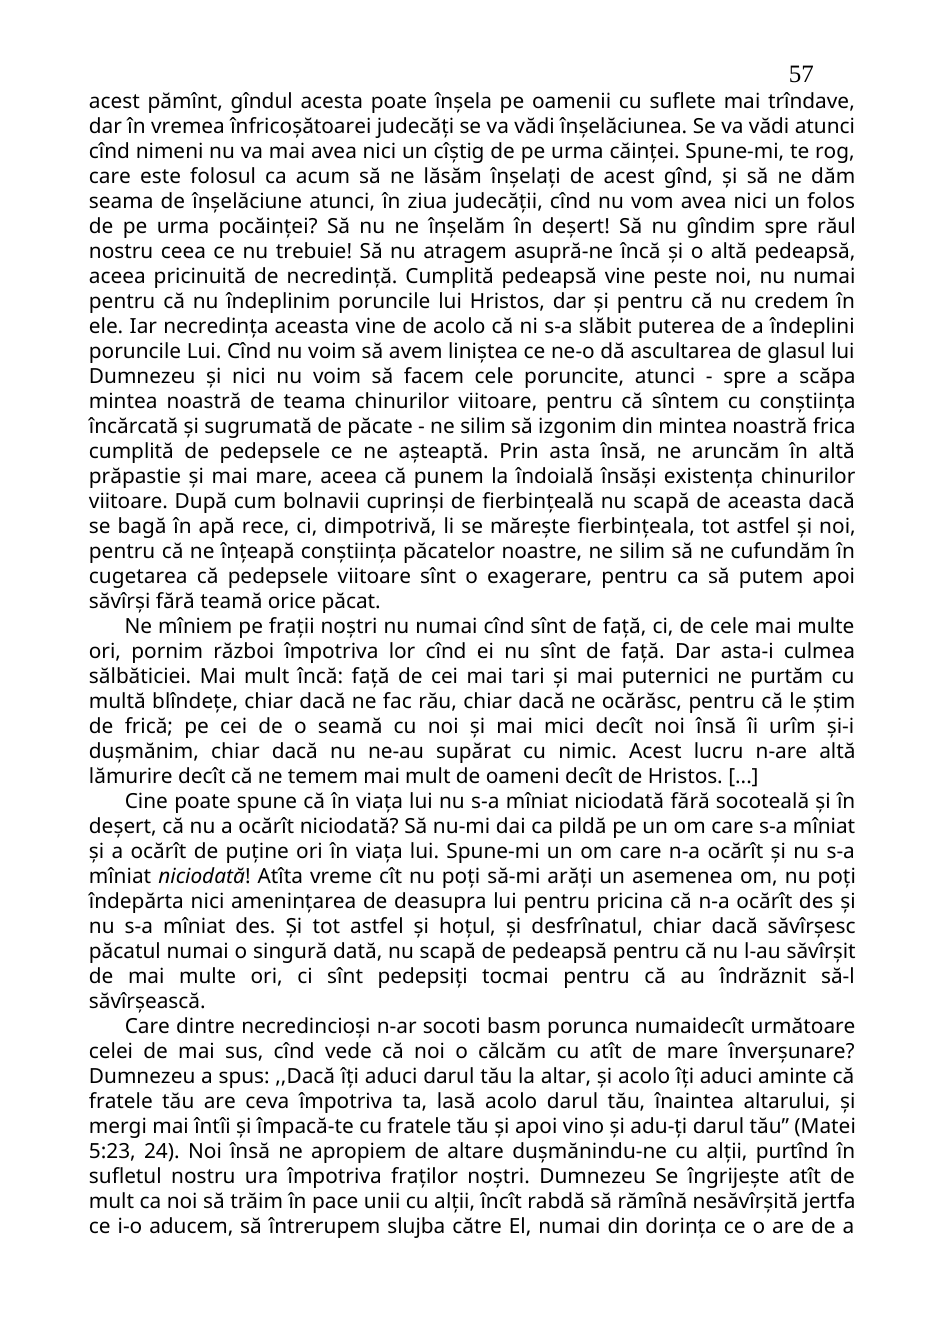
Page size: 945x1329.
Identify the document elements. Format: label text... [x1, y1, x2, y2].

text acest pămînt, gîndul acesta poate înşela pe oamenii cu suflete mai trîndave, dar în vremea înfricoşătoarei judecăţi se va vădi înşelăciunea. Se va vădi atunci cînd nimeni nu va mai avea nici un cîştig de pe urma căinţei. Spune-mi, te rog, care este folosul ca acum să ne lăsăm înşelaţi de acest gînd, şi să ne dăm seama de înşelăciune atunci, în ziua judecăţii, cînd nu vom avea nici un folos de pe urma pocăinţei? Să nu ne înşelăm în deşert! Să nu gîndim spre răul nostru ceea ce nu trebuie! Să nu atragem asupră-ne încă şi o altă pedeapsă, aceea pricinuită de necredinţă. Cumplită pedeapsă vine peste noi, nu numai pentru că nu îndeplinim poruncile lui Hristos, dar şi pentru că nu credem în ele. Iar necredinţa aceasta vine de acolo că ni s-a slăbit puterea de a îndeplini poruncile Lui. Cînd nu voim să avem liniştea ce ne-o dă ascultarea de glasul lui Dumnezeu şi nici nu voim să facem cele poruncite, atunci - spre a scăpa mintea noastră de teama chinurilor viitoare, pentru că sîntem cu conştiinţa încărcată şi sugrumată de păcate - ne silim să izgonim din mintea noastră frica cumplită de pedepsele ce ne aşteaptă. Prin asta însă, ne aruncăm în altă prăpastie şi mai mare, aceea că punem la îndoială însăşi existenţa chinurilor viitoare. După cum bolnavii cuprinşi de fierbinţeală nu scapă de aceasta dacă se bagă în apă rece, ci, dimpotrivă, li se măreşte fierbinţeala, tot astfel şi noi, pentru că ne înţeapă conştiinţa păcatelor noastre, ne silim să ne cufundăm în cugetarea că pedepsele viitoare sînt o exagerare, pentru ca să putem apoi săvîrşi fără teamă orice păcat. [89, 89, 856, 614]
text Cine poate spune că în viaţa lui nu s-a mîniat niciodată fără socoteală şi în deşert, că nu a ocărît niciodată? Să nu-mi dai ca pildă pe un om care s-a mîniat şi a ocărît de puţine ori în viaţa lui. Spune-mi un om care n-a ocărît şi nu s-a mîniat niciodată! Atîta vreme cît nu poţi să-mi arăţi un asemenea om, nu poţi îndepărta nici ameninţarea de deasupra lui pentru pricina că n-a ocărît des şi nu s-a mîniat des. Şi tot astfel şi hoţul, şi desfrînatul, chiar dacă săvîrşesc păcatul numai o singură dată, nu scapă de pedeapsă pentru că nu l-au săvîrşit de mai multe ori, ci sînt pedepsiţi tocmai pentru că au îndrăznit să-l săvîrşească. [89, 789, 856, 1014]
text Ne mîniem pe fraţii noştri nu numai cînd sînt de faţă, ci, de cele mai multe ori, pornim război împotriva lor cînd ei nu sînt de faţă. Dar asta-i culmea sălbăticiei. Mai mult încă: faţă de cei mai tari şi mai puternici ne purtăm cu multă blîndeţe, chiar dacă ne fac rău, chiar dacă ne ocărăsc, pentru că le ştim de frică; pe cei de o seamă cu noi şi mai mici decît noi însă îi urîm şi-i duşmănim, chiar dacă nu ne-au supărat cu nimic. Acest lucru n-are altă lămurire decît că ne temem mai mult de oameni decît de Hristos. [...] [89, 614, 856, 789]
text Care dintre necredincioşi n-ar socoti basm porunca numaidecît următoare celei de mai sus, cînd vede că noi o călcăm cu atît de mare înverşunare? Dumnezeu a spus: ,,Dacă îţi aduci darul tău la altar, şi acolo îţi aduci aminte că fratele tău are ceva împotriva ta, lasă acolo darul tău, înaintea altarului, şi mergi mai întîi şi împacă-te cu fratele tău şi apoi vino şi adu-ţi darul tău” (Matei 5:23, 24). Noi însă ne apropiem de altare duşmănindu-ne cu alţii, purtînd în sufletul nostru ura împotriva fraţilor noştri. Dumnezeu Se îngrijeşte atît de mult ca noi să trăim în pace unii cu alţii, încît rabdă să rămînă nesăvîrşită jertfa ce i-o aducem, să întrerupem slujba către El, numai din dorinţa ce o are de a [89, 1014, 856, 1239]
